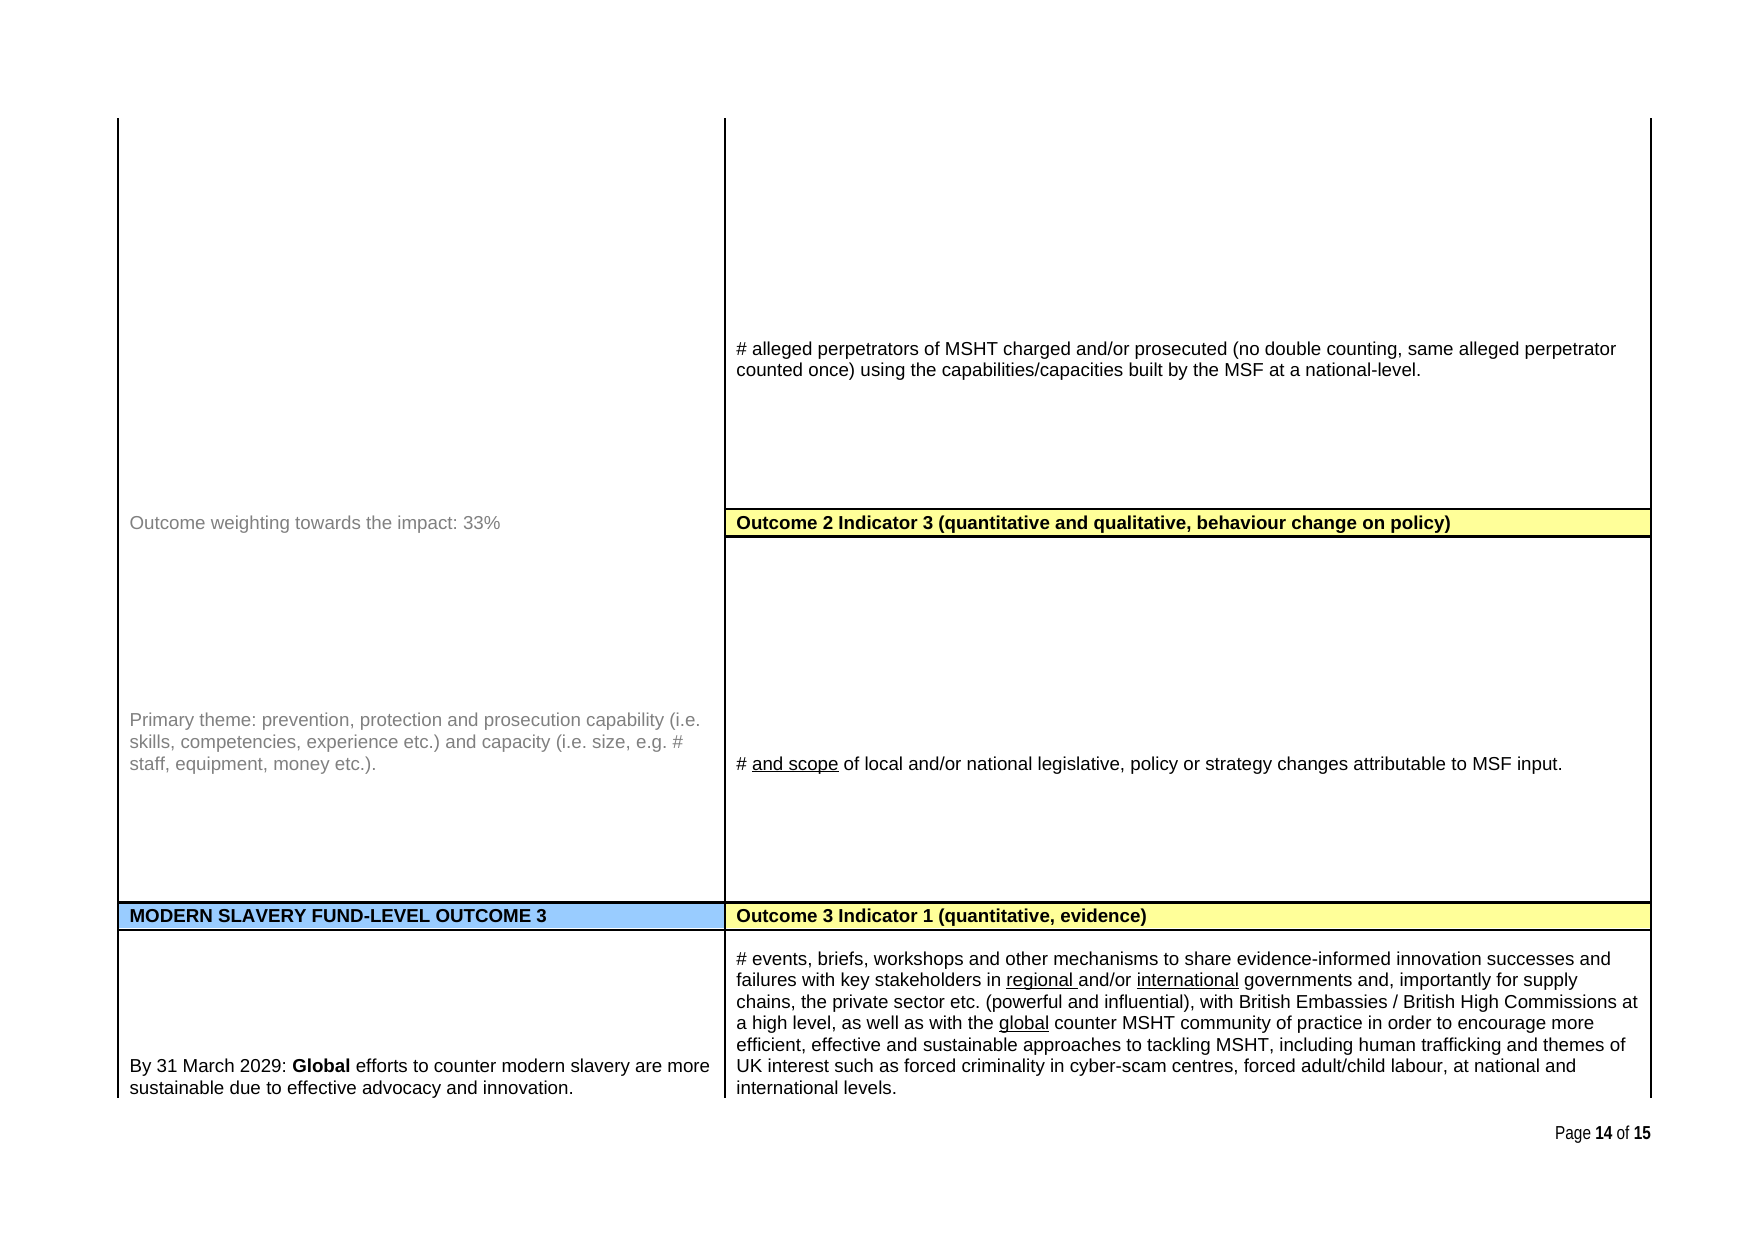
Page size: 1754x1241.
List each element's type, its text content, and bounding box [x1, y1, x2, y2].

table_cell Outcome 2 Indicator 3 (quantitative and qualitative, behaviour change on policy) [726, 510, 1650, 535]
table_cell [726, 828, 1650, 901]
table_cell [726, 774, 1650, 801]
table_cell [726, 381, 1650, 408]
table_cell # alleged perpetrators of MSHT charged and/or prosecuted (no double counting, same alleged perpetrator counted once) using the capabilities/capacities built by the MSF at a national-level. [726, 118, 1650, 381]
table_cell [119, 381, 724, 408]
table_cell By 31 March 2029: Global efforts to counter modern slavery are more sustainable due to effective advocacy and innovation. [119, 931, 724, 1098]
table_cell [119, 434, 724, 508]
table_cell [726, 434, 1650, 508]
table_cell [726, 408, 1650, 434]
table_cell # and scope of local and/or national legislative, policy or strategy changes attributable to MSF input. [726, 538, 1650, 774]
table_cell Outcome 3 Indicator 1 (quantitative, evidence) [726, 904, 1650, 928]
table_cell # events, briefs, workshops and other mechanisms to share evidence-informed innovation successes and failures with key stakeholders in regional and/or international governments and, importantly for supply chains, the private sector etc. (powerful and influential), with British Embassies / British High Commissions at a high level, as well as with the global counter MSHT community of practice in order to encourage more efficient, effective and sustainable approaches to tackling MSHT, including human trafficking and themes of UK interest such as forced criminality in cyber-scam centres, forced adult/child labour, at national and international levels. [726, 931, 1650, 1098]
table_cell [726, 801, 1650, 827]
table_cell [119, 408, 724, 434]
table_cell [119, 774, 724, 801]
table_cell MODERN SLAVERY FUND-LEVEL OUTCOME 3 [119, 904, 724, 928]
table_cell Primary theme: prevention, protection and prosecution capability (i.e. skills, competencies, experience etc.) and capacity (i.e. size, e.g. # staff, equipment, money etc.). [119, 535, 724, 774]
table_cell [119, 118, 724, 381]
table_cell Outcome weighting towards the impact: 33% [119, 508, 724, 535]
table_cell [119, 828, 724, 901]
table_cell [119, 801, 724, 827]
